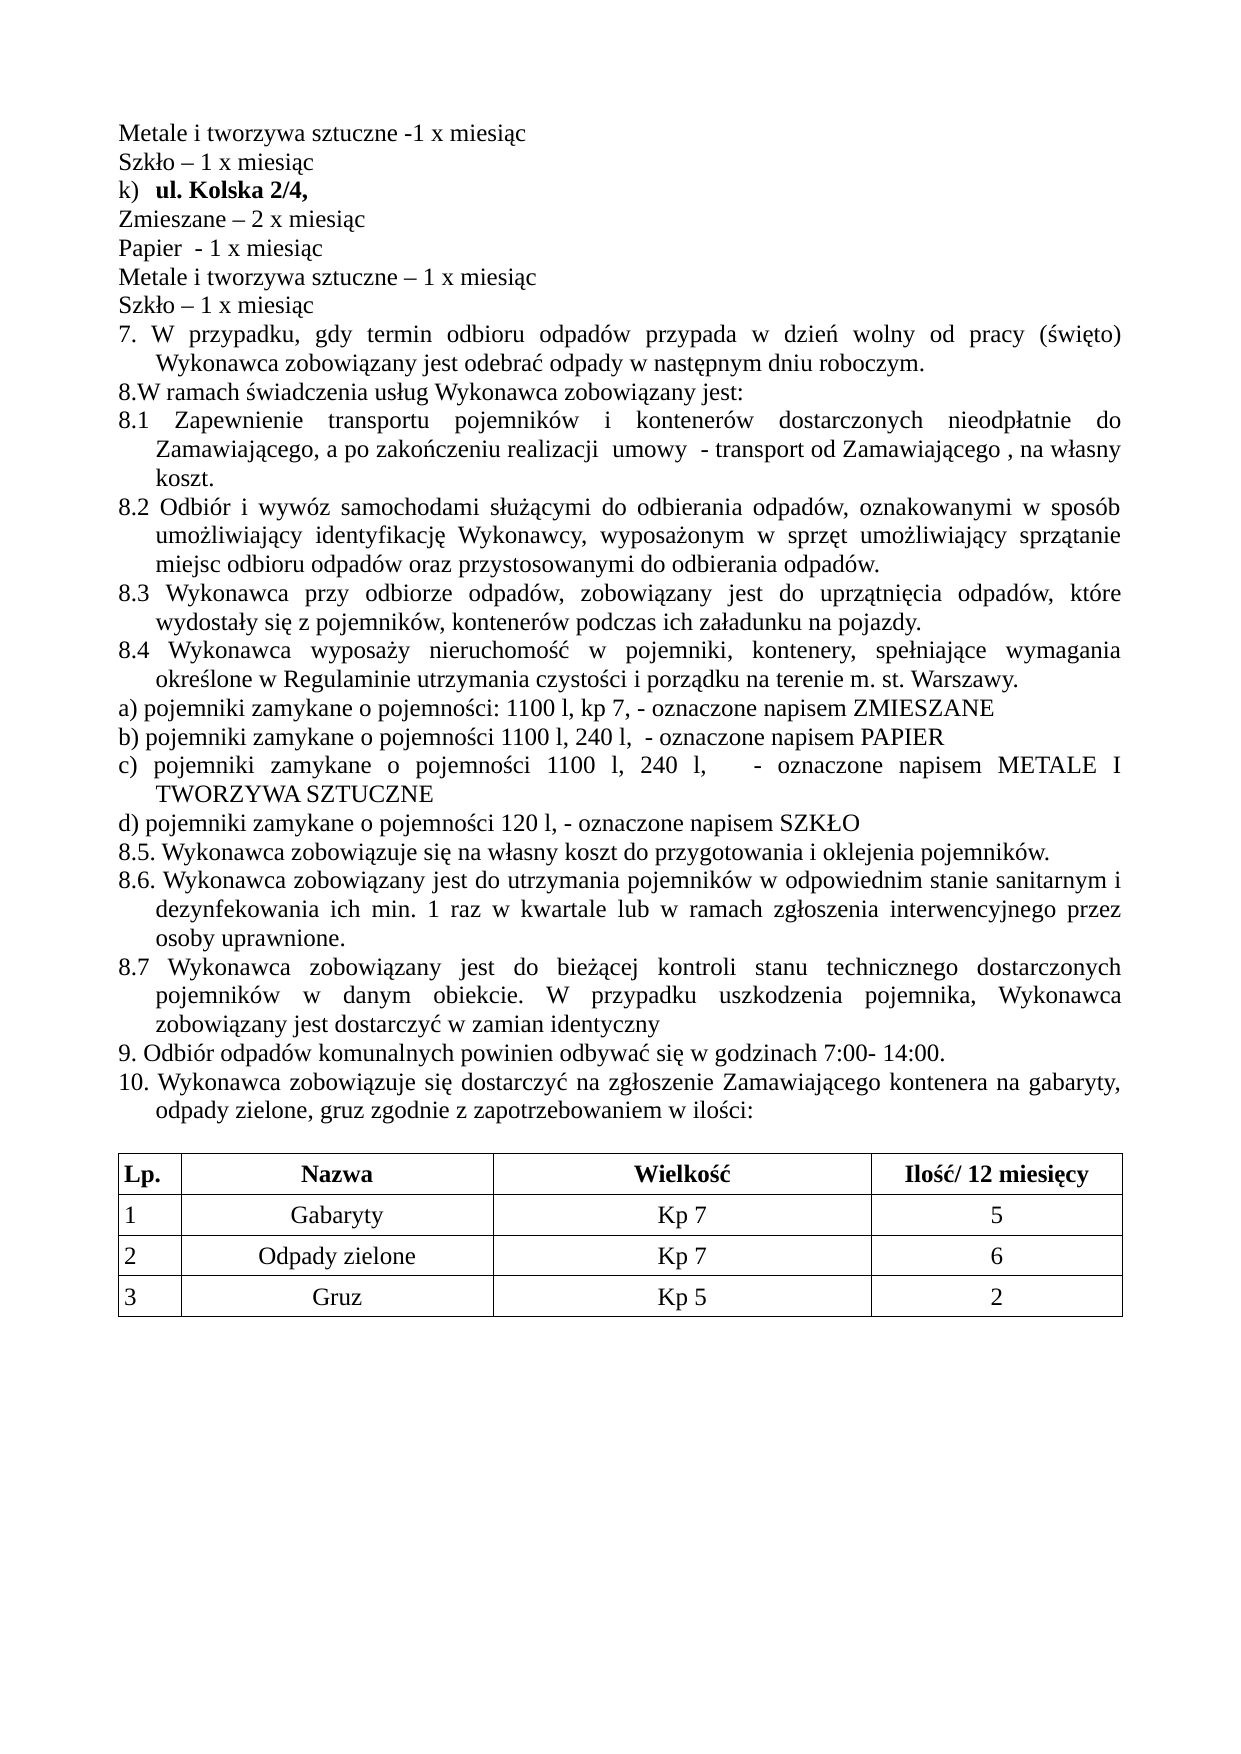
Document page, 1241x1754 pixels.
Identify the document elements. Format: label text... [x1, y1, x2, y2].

table_cell Odpady zielone [182, 1236, 493, 1275]
table_cell 6 [872, 1236, 1122, 1275]
text 8.2 Odbiór i wywóz samochodami służącymi do odbierania odpadów, oznakowanymi w sposób umożliwiający identyfikację Wykonawcy, wyposażonym w sprzęt umożliwiający sprzątanie miejsc odbioru odpadów oraz przystosowanymi do odbierania odpadów. [118, 492, 1122, 578]
list ul. Kolska 2/4, [118, 176, 1122, 204]
text 8.1 Zapewnienie transportu pojemników i kontenerów dostarczonych nieodpłatnie do Zamawiającego, a po zakończeniu realizacji umowy - transport od Zamawiającego , na własny koszt. [118, 406, 1122, 492]
text 8.7 Wykonawca zobowiązany jest do bieżącej kontroli stanu technicznego dostarczonych pojemników w danym obiekcie. W przypadku uszkodzenia pojemnika, Wykonawca zobowiązany jest dostarczyć w zamian identyczny [118, 952, 1122, 1038]
text 8.6. Wykonawca zobowiązany jest do utrzymania pojemników w odpowiednim stanie sanitarnym i dezynfekowania ich min. 1 raz w kwartale lub w ramach zgłoszenia interwencyjnego przez osoby uprawnione. [118, 866, 1122, 952]
text c) pojemniki zamykane o pojemności 1100 l, 240 l, - oznaczone napisem METALE I TWORZYWA SZTUCZNE [118, 751, 1122, 808]
table_cell 5 [872, 1195, 1122, 1234]
table_cell 3 [119, 1276, 181, 1316]
text Metale i tworzywa sztuczne – 1 x miesiąc [118, 262, 1122, 291]
text d) pojemniki zamykane o pojemności 120 l, - oznaczone napisem SZKŁO [118, 808, 1122, 837]
table_cell Kp 7 [494, 1236, 871, 1275]
text 7. W przypadku, gdy termin odbioru odpadów przypada w dzień wolny od pracy (święto) Wykonawca zobowiązany jest odebrać odpady w następnym dniu roboczym. [118, 319, 1122, 377]
table_header Nazwa [182, 1154, 493, 1194]
table_cell Kp 5 [494, 1276, 871, 1316]
text Szkło – 1 x miesiąc [118, 147, 1122, 176]
table_header Lp. [119, 1154, 181, 1194]
table_cell Gruz [182, 1276, 493, 1316]
table_header Ilość/ 12 miesięcy [872, 1154, 1122, 1194]
text Papier - 1 x miesiąc [118, 233, 1122, 262]
table_cell 2 [872, 1276, 1122, 1316]
table_cell Kp 7 [494, 1195, 871, 1234]
text 8.5. Wykonawca zobowiązuje się na własny koszt do przygotowania i oklejenia pojemników. [118, 837, 1122, 866]
text Metale i tworzywa sztuczne -1 x miesiąc [118, 118, 1122, 147]
text 8.W ramach świadczenia usług Wykonawca zobowiązany jest: [118, 377, 1122, 406]
text 8.4 Wykonawca wyposaży nieruchomość w pojemniki, kontenery, spełniające wymagania określone w Regulaminie utrzymania czystości i porządku na terenie m. st. Warszawy. [118, 636, 1122, 693]
text Szkło – 1 x miesiąc [118, 291, 1122, 319]
table_cell Gabaryty [182, 1195, 493, 1234]
text 10. Wykonawca zobowiązuje się dostarczyć na zgłoszenie Zamawiającego kontenera na gabaryty, odpady zielone, gruz zgodnie z zapotrzebowaniem w ilości: [118, 1067, 1122, 1124]
text 8.3 Wykonawca przy odbiorze odpadów, zobowiązany jest do uprzątnięcia odpadów, które wydostały się z pojemników, kontenerów podczas ich załadunku na pojazdy. [118, 578, 1122, 636]
text a) pojemniki zamykane o pojemności: 1100 l, kp 7, - oznaczone napisem ZMIESZANE [118, 693, 1122, 722]
text Zmieszane – 2 x miesiąc [118, 204, 1122, 233]
text 9. Odbiór odpadów komunalnych powinien odbywać się w godzinach 7:00- 14:00. [118, 1038, 1122, 1067]
text b) pojemniki zamykane o pojemności 1100 l, 240 l, - oznaczone napisem PAPIER [118, 722, 1122, 751]
table_cell 1 [119, 1195, 181, 1234]
table_cell 2 [119, 1236, 181, 1275]
table_header Wielkość [494, 1154, 871, 1194]
